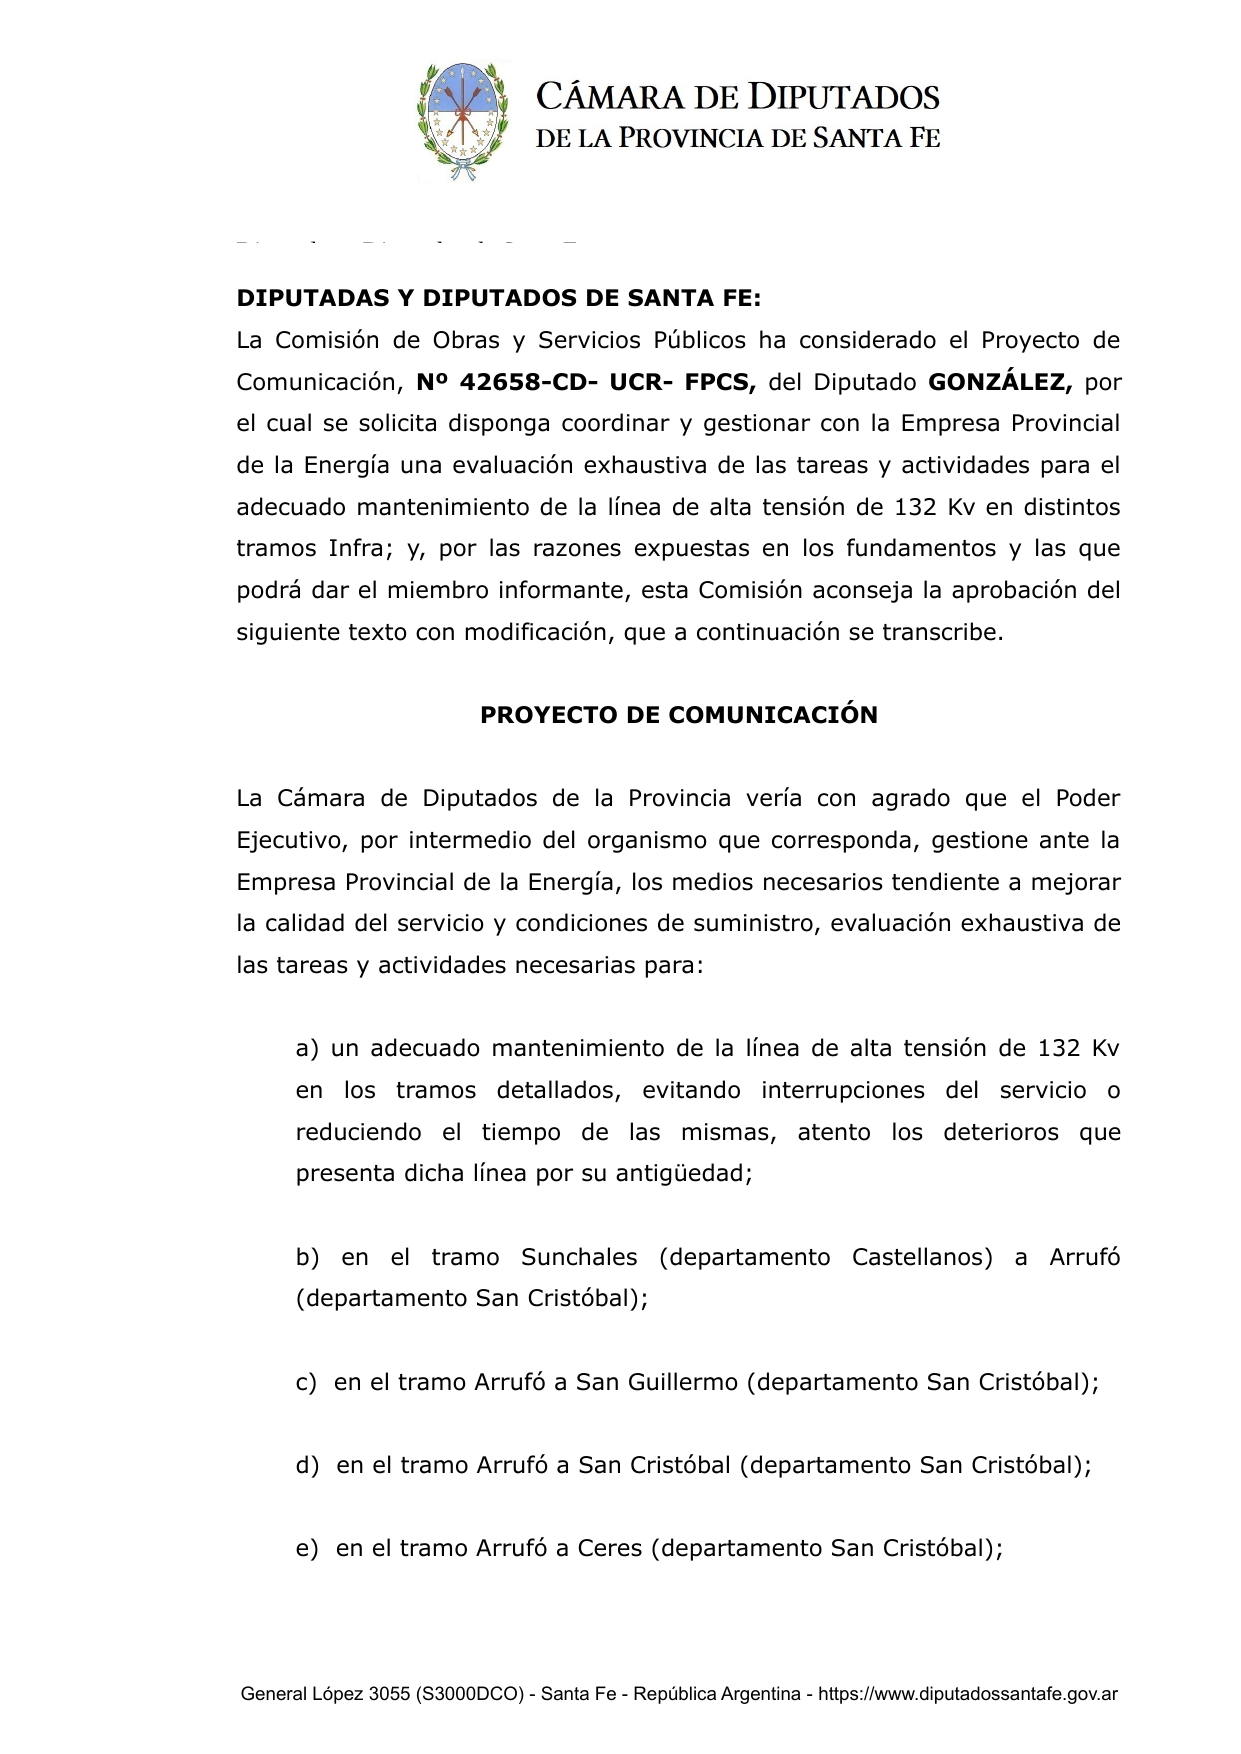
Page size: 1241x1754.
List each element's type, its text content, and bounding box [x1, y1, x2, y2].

text La Comisión de Obras y Servicios Públicos ha considerado el Proyecto de Comunicación, Nº 42658-CD- UCR- FPCS, del Diputado GONZÁLEZ, por el cual se solicita disponga coordinar y gestionar con la Empresa Provincial de la Energía una evaluación exhaustiva de las tareas y actividades para el adecuado mantenimiento de la línea de alta tensión de 132 Kv en distintos tramos Infra; y, por las razones expuestas en los fundamentos y las que podrá dar el miembro informante, esta Comisión aconseja la aprobación del siguiente texto con modificación, que a continuación se transcribe. [236, 326, 1122, 645]
text b) en el tramo Sunchales (departamento Castellanos) a Arrufó (departamento San Cristóbal); [295, 1242, 1122, 1312]
picture [413, 59, 945, 183]
text La Cámara de Diputados de la Provincia vería con agrado que el Poder Ejecutivo, por intermedio del organismo que corresponda, gestione ante la Empresa Provincial de la Energía, los medios necesarios tendiente a mejorar la calidad del servicio y condiciones de suministro, evaluación exhaustiva de las tareas y actividades necesarias para: [236, 784, 1122, 978]
text d) en el tramo Arrufó a San Cristóbal (departamento San Cristóbal); [295, 1451, 1122, 1478]
text PROYECTO DE COMUNICACIÓN [236, 701, 1122, 728]
text DIPUTADAS Y DIPUTADOS DE SANTA FE: [236, 284, 1122, 312]
text a) un adecuado mantenimiento de la línea de alta tensión de 132 Kv en los tramos detallados, evitando interrupciones del servicio o reduciendo el tiempo de las mismas, atento los deterioros que presenta dicha línea por su antigüedad; [295, 1034, 1122, 1187]
text e) en el tramo Arrufó a Ceres (departamento San Cristóbal); [295, 1534, 1122, 1562]
text c) en el tramo Arrufó a San Guillermo (departamento San Cristóbal); [295, 1367, 1122, 1395]
